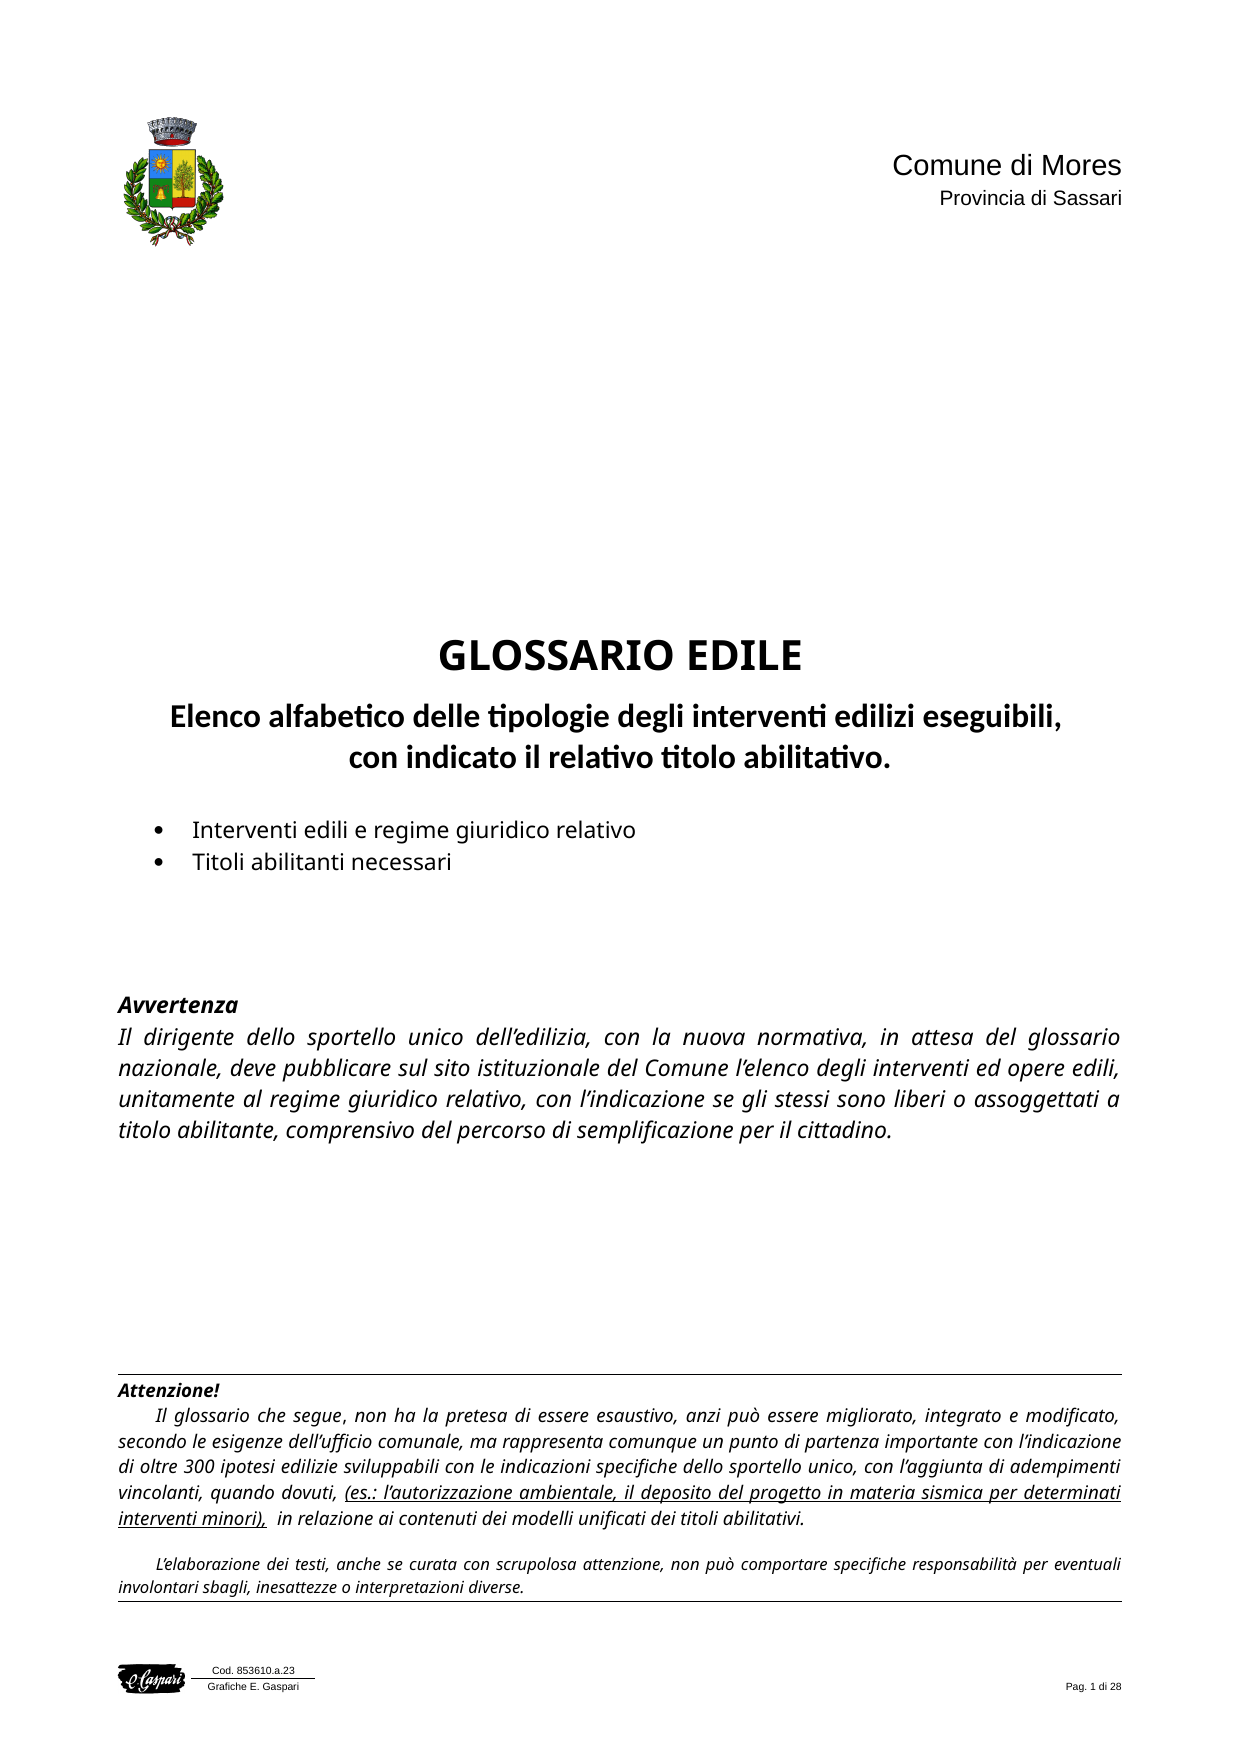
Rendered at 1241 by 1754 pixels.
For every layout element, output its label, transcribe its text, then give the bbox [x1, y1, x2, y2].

text GLOSSARIO EDILE [118, 626, 1122, 683]
picture [122, 117, 224, 248]
text Comune di Mores [224, 148, 1122, 181]
text Il dirigente dello sportello unico dell’edilizia, con la nuova normativa, in attesa del glossario nazionale, deve pubblicare sul sito istituzionale del Comune l’elenco degli interventi ed opere edili, unitamente al regime giuridico relativo, con l’indicazione se gli stessi sono liberi o assoggettati a titolo abilitante, comprensivo del percorso di semplificazione per il cittadino. [118, 1021, 1122, 1146]
text Attenzione! [118, 1375, 1122, 1403]
text Elenco alfabetico delle tipologie degli interventi edilizi eseguibili, con indicato il relativo titolo abilitativo. [118, 695, 1122, 777]
list Interventi edili e regime giuridico relativo [154, 814, 1122, 846]
text Avvertenza [118, 989, 1122, 1021]
picture [117, 1663, 185, 1694]
text L’elaborazione dei testi, anche se curata con scrupolosa attenzione, non può comportare specifiche responsabilità per eventuali involontari sbagli, inesattezze o interpretazioni diverse. [118, 1553, 1122, 1601]
text Provincia di Sassari [224, 186, 1122, 210]
text Il glossario che segue, non ha la pretesa di essere esaustivo, anzi può essere migliorato, integrato e modificato, secondo le esigenze dell’ufficio comunale, ma rappresenta comunque un punto di partenza importante con l’indicazione di oltre 300 ipotesi edilizie sviluppabili con le indicazioni specifiche dello sportello unico, con l’aggiunta di adempimenti vincolanti, quando dovuti, (es.: l’autorizzazione ambientale, il deposito del progetto in materia sismica per determinati interventi minori), in relazione ai contenuti dei modelli unificati dei titoli abilitativi. [118, 1403, 1122, 1530]
list Titoli abilitanti necessari [154, 846, 1122, 877]
